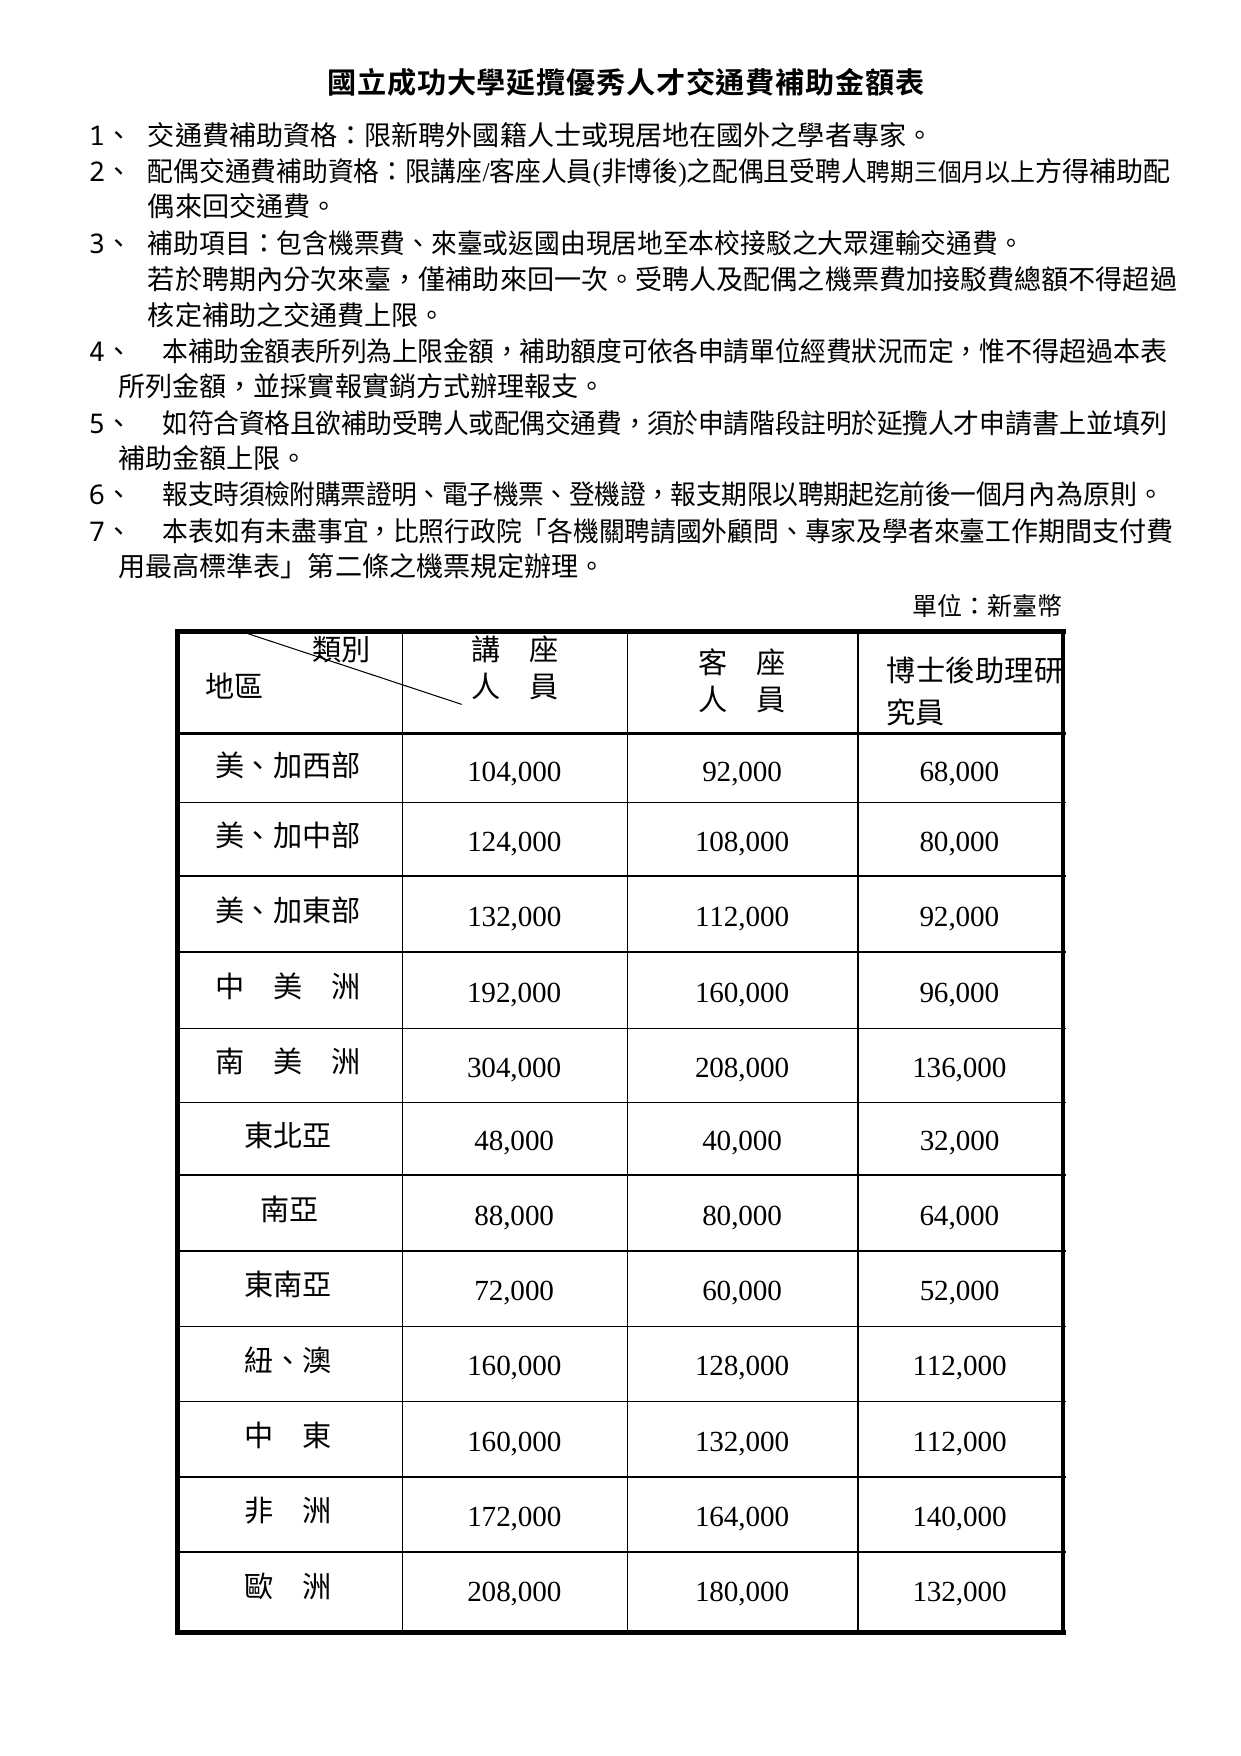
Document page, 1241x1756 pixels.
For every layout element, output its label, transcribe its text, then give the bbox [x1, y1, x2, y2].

list 補助項目：包含機票費、來臺或返國由現居地至本校接駁之大眾運輸交通費。 [89, 225, 1182, 260]
table_cell 192,000 [403, 953, 627, 1027]
table_cell 68,000 [859, 735, 1061, 802]
table_cell 140,000 [859, 1478, 1061, 1551]
table_cell 52,000 [859, 1252, 1061, 1326]
text 國立成功大學延攬優秀人才交通費補助金額表 [70, 59, 1182, 101]
table_cell 160,000 [403, 1327, 627, 1401]
table_cell 美、加中部 [180, 803, 402, 875]
table_cell 132,000 [628, 1402, 857, 1476]
table_cell 172,000 [403, 1478, 627, 1551]
text 若於聘期內分次來臺，僅補助來回一次。受聘人及配偶之機票費加接駁費總額不得超過核定補助之交通費上限。 [148, 262, 1182, 332]
table_cell 南亞 [180, 1176, 402, 1250]
table_cell 80,000 [859, 803, 1061, 875]
table_cell 124,000 [403, 803, 627, 875]
table_cell 美、加西部 [180, 735, 402, 802]
list 交通費補助資格：限新聘外國籍人士或現居地在國外之學者專家。 [89, 117, 1182, 152]
table_cell 112,000 [859, 1402, 1061, 1476]
table_cell 72,000 [403, 1252, 627, 1326]
table_cell 160,000 [628, 953, 857, 1027]
table_cell 非 洲 [180, 1478, 402, 1551]
table_cell 132,000 [403, 877, 627, 951]
table_cell 60,000 [628, 1252, 857, 1326]
table_cell 80,000 [628, 1176, 857, 1250]
table_header 講 座 人 員 [403, 634, 627, 732]
table_cell 歐 洲 [180, 1553, 402, 1630]
list 配偶交通費補助資格：限講座/客座人員(非博後)之配偶且受聘人聘期三個月以上方得補助配偶來回交通費。 [89, 153, 1182, 224]
table_cell 64,000 [859, 1176, 1061, 1250]
table_cell 中 美 洲 [180, 953, 402, 1027]
table_cell 136,000 [859, 1029, 1061, 1101]
table_cell 32,000 [859, 1103, 1061, 1174]
table_cell 304,000 [403, 1029, 627, 1101]
table_cell 112,000 [628, 877, 857, 951]
table_cell 128,000 [628, 1327, 857, 1401]
table_cell 104,000 [403, 735, 627, 802]
table_cell 112,000 [859, 1327, 1061, 1401]
table_cell 南 美 洲 [180, 1029, 402, 1101]
table_cell 中 東 [180, 1402, 402, 1476]
table_cell 180,000 [628, 1553, 857, 1630]
table_header 客 座 人 員 [628, 634, 857, 732]
table_cell 96,000 [859, 953, 1061, 1027]
table_header 博士後助理研究員 [859, 634, 1061, 732]
list 本補助金額表所列為上限金額，補助額度可依各申請單位經費狀況而定，惟不得超過本表所列金額，並採實報實銷方式辦理報支。 [88, 333, 1182, 404]
table_cell 160,000 [403, 1402, 627, 1476]
list 本表如有未盡事宜，比照行政院「各機關聘請國外顧問、專家及學者來臺工作期間支付費用最高標準表」第二條之機票規定辦理。 [88, 513, 1182, 583]
table_cell 164,000 [628, 1478, 857, 1551]
table_cell 92,000 [628, 735, 857, 802]
list 如符合資格且欲補助受聘人或配偶交通費，須於申請階段註明於延攬人才申請書上並填列補助金額上限。 [88, 405, 1182, 475]
table_cell 紐、澳 [180, 1327, 402, 1401]
table_cell 92,000 [859, 877, 1061, 951]
table_header 類別 地區 [180, 634, 402, 732]
table_cell 美、加東部 [180, 877, 402, 951]
table_cell 88,000 [403, 1176, 627, 1250]
list 報支時須檢附購票證明、電子機票、登機證，報支期限以聘期起迄前後一個月內為原則。 [88, 477, 1182, 512]
table_cell 40,000 [628, 1103, 857, 1174]
table_cell 132,000 [859, 1553, 1061, 1630]
table_cell 東南亞 [180, 1252, 402, 1326]
table_cell 208,000 [628, 1029, 857, 1101]
table_cell 東北亞 [180, 1103, 402, 1174]
text 單位：新臺幣 [59, 589, 1063, 623]
table_cell 108,000 [628, 803, 857, 875]
table_cell 208,000 [403, 1553, 627, 1630]
table_cell 48,000 [403, 1103, 627, 1174]
